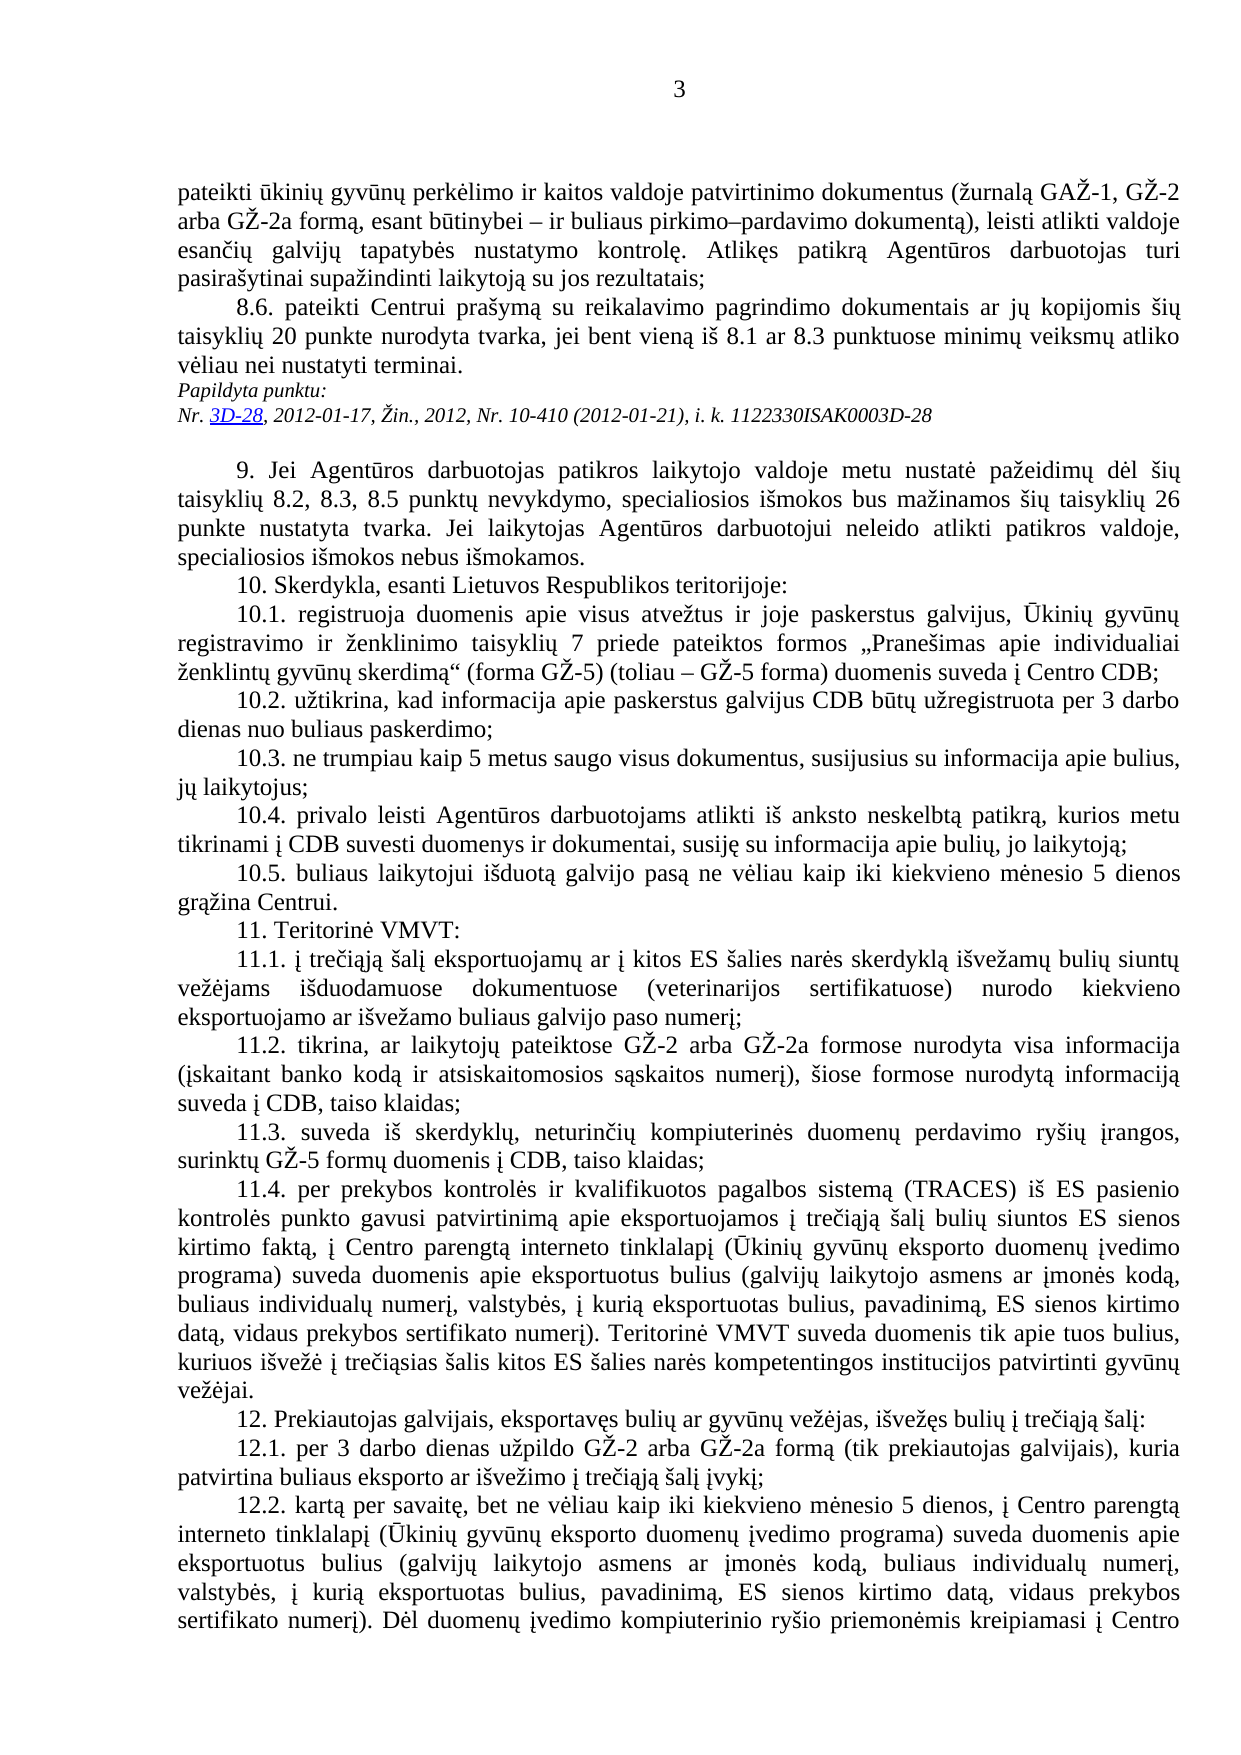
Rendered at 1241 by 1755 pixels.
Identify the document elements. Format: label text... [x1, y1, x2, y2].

text 10. Skerdykla, esanti Lietuvos Respublikos teritorijoje: [177, 570, 1181, 599]
text Papildyta punktu: [177, 378, 1181, 402]
text 11. Teritorinė VMVT: [177, 915, 1181, 944]
text 10.5. buliaus laikytojui išduotą galvijo pasą ne vėliau kaip iki kiekvieno mėnesio 5 dienos grąžina Centrui. [177, 858, 1181, 915]
text 9. Jei Agentūros darbuotojas patikros laikytojo valdoje metu nustatė pažeidimų dėl šių taisyklių 8.2, 8.3, 8.5 punktų nevykdymo, specialiosios išmokos bus mažinamos šių taisyklių 26 punkte nustatyta tvarka. Jei laikytojas Agentūros darbuotojui neleido atlikti patikros valdoje, specialiosios išmokos nebus išmokamos. [177, 455, 1181, 570]
text Nr. 3D-28, 2012-01-17, Žin., 2012, Nr. 10-410 (2012-01-21), i. k. 1122330ISAK0003D-28 [177, 402, 1181, 427]
text pateikti ūkinių gyvūnų perkėlimo ir kaitos valdoje patvirtinimo dokumentus (žurnalą GAŽ-1, GŽ-2 arba GŽ-2a formą, esant būtinybei – ir buliaus pirkimo–pardavimo dokumentą), leisti atlikti valdoje esančių galvijų tapatybės nustatymo kontrolę. Atlikęs patikrą Agentūros darbuotojas turi pasirašytinai supažindinti laikytoją su jos rezultatais; [177, 177, 1181, 292]
text 10.4. privalo leisti Agentūros darbuotojams atlikti iš anksto neskelbtą patikrą, kurios metu tikrinami į CDB suvesti duomenys ir dokumentai, susiję su informacija apie bulių, jo laikytoją; [177, 800, 1181, 858]
text 10.2. užtikrina, kad informacija apie paskerstus galvijus CDB būtų užregistruota per 3 darbo dienas nuo buliaus paskerdimo; [177, 685, 1181, 743]
text 11.2. tikrina, ar laikytojų pateiktose GŽ-2 arba GŽ-2a formose nurodyta visa informacija (įskaitant banko kodą ir atsiskaitomosios sąskaitos numerį), šiose formose nurodytą informaciją suveda į CDB, taiso klaidas; [177, 1030, 1181, 1117]
text 10.1. registruoja duomenis apie visus atvežtus ir joje paskerstus galvijus, Ūkinių gyvūnų registravimo ir ženklinimo taisyklių 7 priede pateiktos formos „Pranešimas apie individualiai ženklintų gyvūnų skerdimą“ (forma GŽ-5) (toliau – GŽ-5 forma) duomenis suveda į Centro CDB; [177, 599, 1181, 685]
text 11.4. per prekybos kontrolės ir kvalifikuotos pagalbos sistemą (TRACES) iš ES pasienio kontrolės punkto gavusi patvirtinimą apie eksportuojamos į trečiąją šalį bulių siuntos ES sienos kirtimo faktą, į Centro parengtą interneto tinklalapį (Ūkinių gyvūnų eksporto duomenų įvedimo programa) suveda duomenis apie eksportuotus bulius (galvijų laikytojo asmens ar įmonės kodą, buliaus individualų numerį, valstybės, į kurią eksportuotas bulius, pavadinimą, ES sienos kirtimo datą, vidaus prekybos sertifikato numerį). Teritorinė VMVT suveda duomenis tik apie tuos bulius, kuriuos išvežė į trečiąsias šalis kitos ES šalies narės kompetentingos institucijos patvirtinti gyvūnų vežėjai. [177, 1174, 1181, 1404]
text 11.3. suveda iš skerdyklų, neturinčių kompiuterinės duomenų perdavimo ryšių įrangos, surinktų GŽ-5 formų duomenis į CDB, taiso klaidas; [177, 1117, 1181, 1174]
text 12.1. per 3 darbo dienas užpildo GŽ-2 arba GŽ-2a formą (tik prekiautojas galvijais), kuria patvirtina buliaus eksporto ar išvežimo į trečiąją šalį įvykį; [177, 1433, 1181, 1490]
text 12. Prekiautojas galvijais, eksportavęs bulių ar gyvūnų vežėjas, išvežęs bulių į trečiąją šalį: [177, 1404, 1181, 1433]
text 11.1. į trečiąją šalį eksportuojamų ar į kitos ES šalies narės skerdyklą išvežamų bulių siuntų vežėjams išduodamuose dokumentuose (veterinarijos sertifikatuose) nurodo kiekvieno eksportuojamo ar išvežamo buliaus galvijo paso numerį; [177, 944, 1181, 1030]
text 8.6. pateikti Centrui prašymą su reikalavimo pagrindimo dokumentais ar jų kopijomis šių taisyklių 20 punkte nurodyta tvarka, jei bent vieną iš 8.1 ar 8.3 punktuose minimų veiksmų atliko vėliau nei nustatyti terminai. [177, 292, 1181, 378]
text 10.3. ne trumpiau kaip 5 metus saugo visus dokumentus, susijusius su informacija apie bulius, jų laikytojus; [177, 743, 1181, 800]
text 12.2. kartą per savaitę, bet ne vėliau kaip iki kiekvieno mėnesio 5 dienos, į Centro parengtą interneto tinklalapį (Ūkinių gyvūnų eksporto duomenų įvedimo programa) suveda duomenis apie eksportuotus bulius (galvijų laikytojo asmens ar įmonės kodą, buliaus individualų numerį, valstybės, į kurią eksportuotas bulius, pavadinimą, ES sienos kirtimo datą, vidaus prekybos sertifikato numerį). Dėl duomenų įvedimo kompiuterinio ryšio priemonėmis kreipiamasi į Centro [177, 1490, 1181, 1634]
